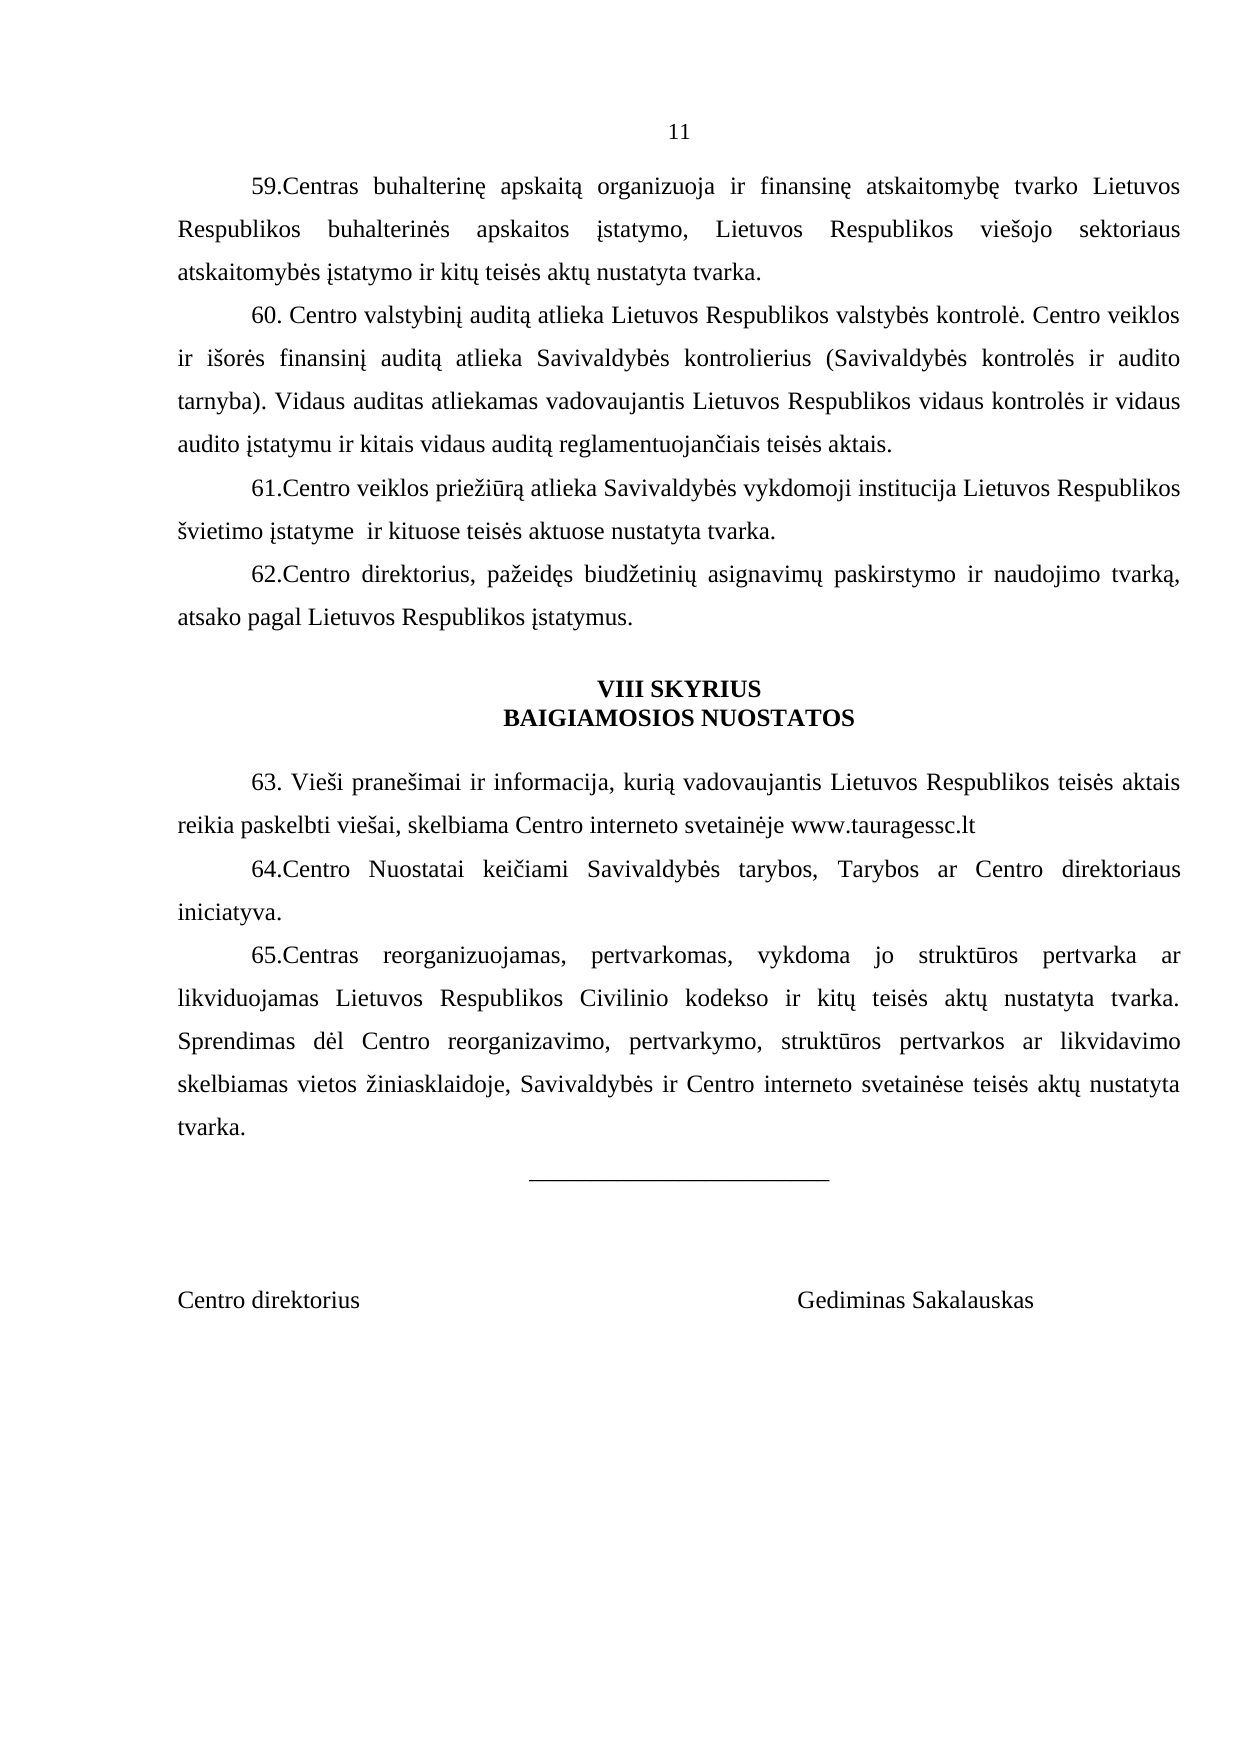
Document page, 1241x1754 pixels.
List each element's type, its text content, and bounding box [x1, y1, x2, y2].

text 64.Centro Nuostatai keičiami Savivaldybės tarybos, Tarybos ar Centro direktoriaus iniciatyva. [177, 854, 1181, 926]
text BAIGIAMOSIOS NUOSTATOS [177, 703, 1181, 731]
text Centro direktorius Gediminas Sakalauskas [177, 1285, 1181, 1314]
text 60. Centro valstybinį auditą atlieka Lietuvos Respublikos valstybės kontrolė. Centro veiklos ir išorės finansinį auditą atlieka Savivaldybės kontrolierius (Savivaldybės kontrolės ir audito tarnyba). Vidaus auditas atliekamas vadovaujantis Lietuvos Respublikos vidaus kontrolės ir vidaus audito įstatymu ir kitais vidaus auditą reglamentuojančiais teisės aktais. [177, 300, 1181, 458]
text 62.Centro direktorius, pažeidęs biudžetinių asignavimų paskirstymo ir naudojimo tvarką, atsako pagal Lietuvos Respublikos įstatymus. [177, 559, 1181, 631]
text ________________________ [177, 1156, 1181, 1184]
text 65.Centras reorganizuojamas, pertvarkomas, vykdoma jo struktūros pertvarka ar likviduojamas Lietuvos Respublikos Civilinio kodekso ir kitų teisės aktų nustatyta tvarka. Sprendimas dėl Centro reorganizavimo, pertvarkymo, struktūros pertvarkos ar likvidavimo skelbiamas vietos žiniasklaidoje, Savivaldybės ir Centro interneto svetainėse teisės aktų nustatyta tvarka. [177, 940, 1181, 1141]
text VIII SKYRIUS [177, 674, 1181, 703]
text 61.Centro veiklos priežiūrą atlieka Savivaldybės vykdomoji institucija Lietuvos Respublikos švietimo įstatyme ir kituose teisės aktuose nustatyta tvarka. [177, 473, 1181, 544]
text 63. Vieši pranešimai ir informacija, kurią vadovaujantis Lietuvos Respublikos teisės aktais reikia paskelbti viešai, skelbiama Centro interneto svetainėje www.tauragessc.lt [177, 767, 1181, 839]
text 59.Centras buhalterinę apskaitą organizuoja ir finansinę atskaitomybę tvarko Lietuvos Respublikos buhalterinės apskaitos įstatymo, Lietuvos Respublikos viešojo sektoriaus atskaitomybės įstatymo ir kitų teisės aktų nustatyta tvarka. [177, 171, 1181, 286]
